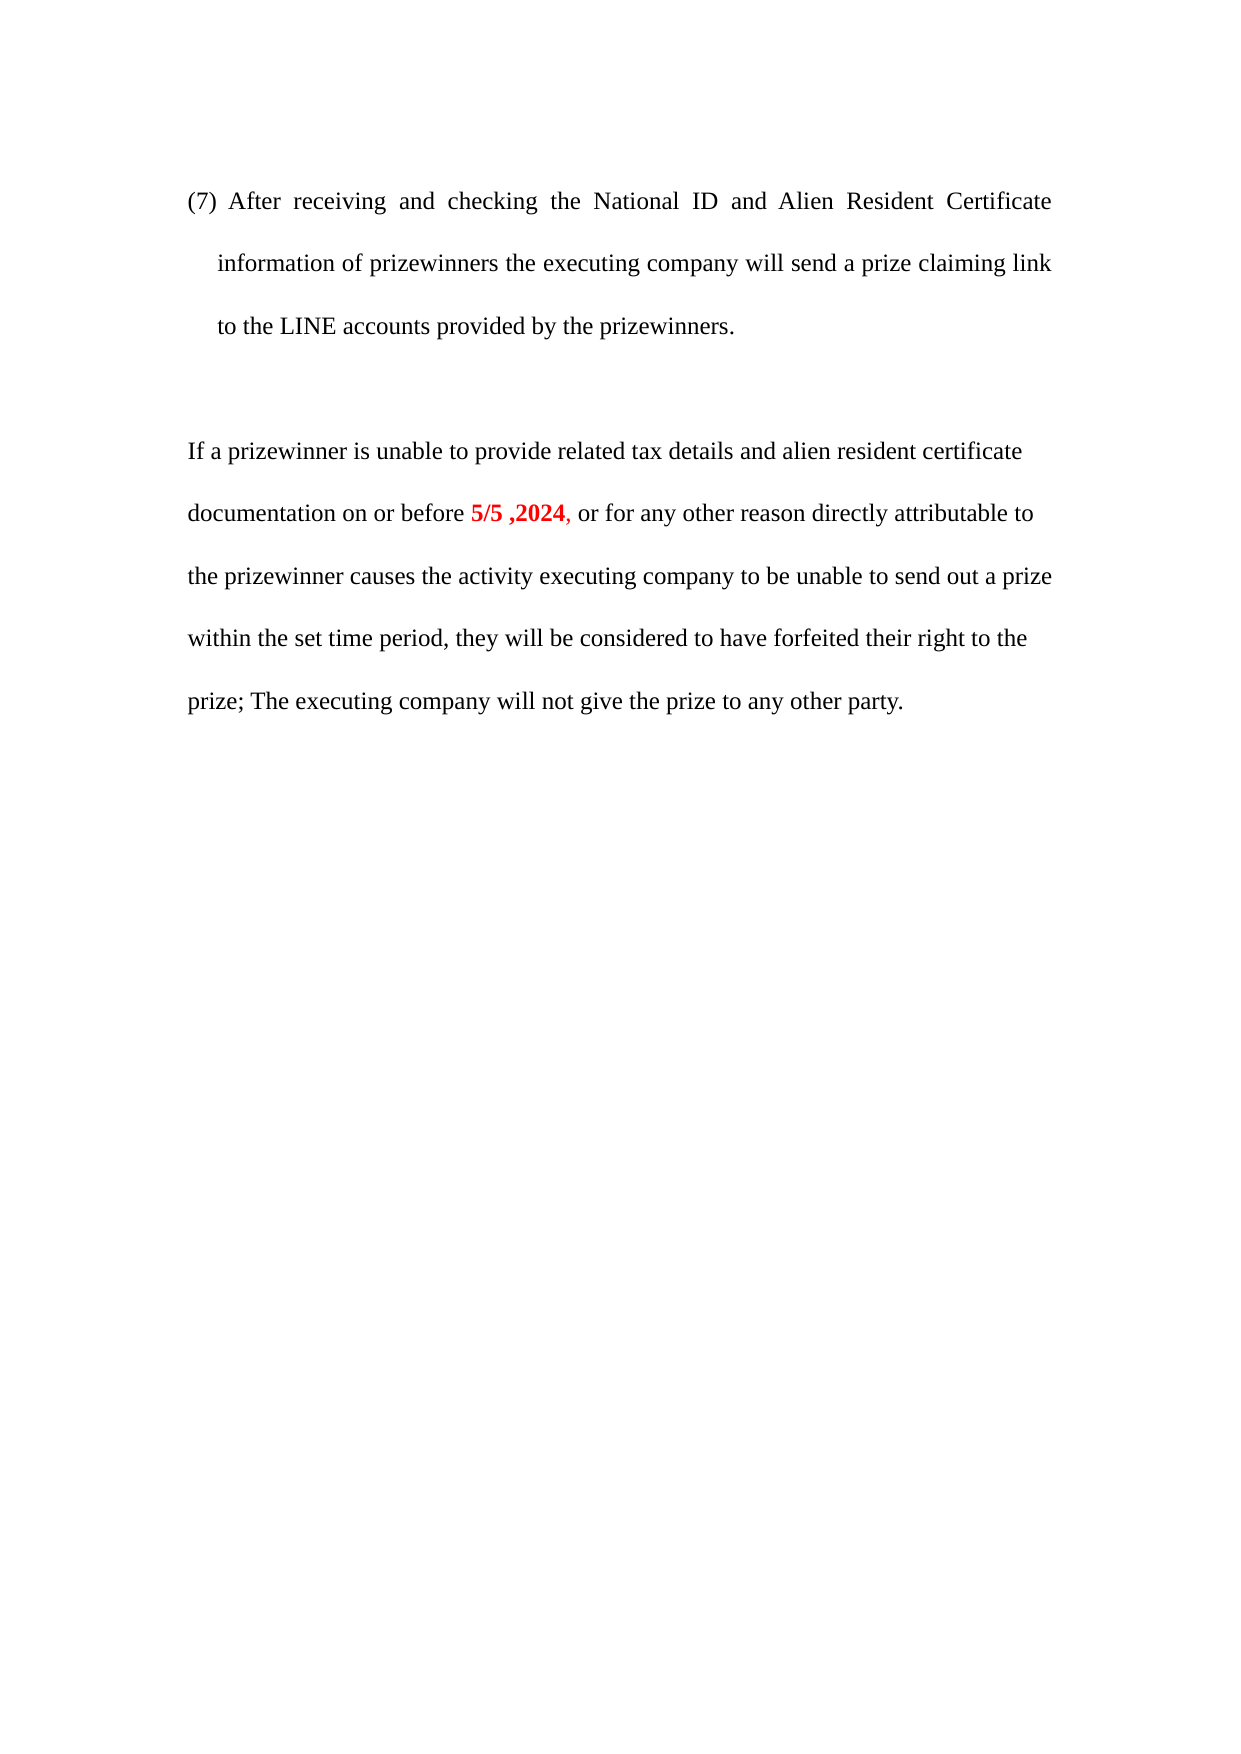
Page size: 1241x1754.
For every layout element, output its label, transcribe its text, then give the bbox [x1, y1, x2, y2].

text If a prizewinner is unable to provide related tax details and alien resident certificate documentation on or before 5/5 ,2024, or for any other reason directly attributable to the prizewinner causes the activity executing company to be unable to send out a prize within the set time period, they will be considered to have forfeited their right to the prize; The executing company will not give the prize to any other party. [187, 346, 1053, 721]
text (7) After receiving and checking the National ID and Alien Resident Certificate information of prizewinners the executing company will send a prize claiming link to the LINE accounts provided by the prizewinners. [187, 159, 1053, 346]
